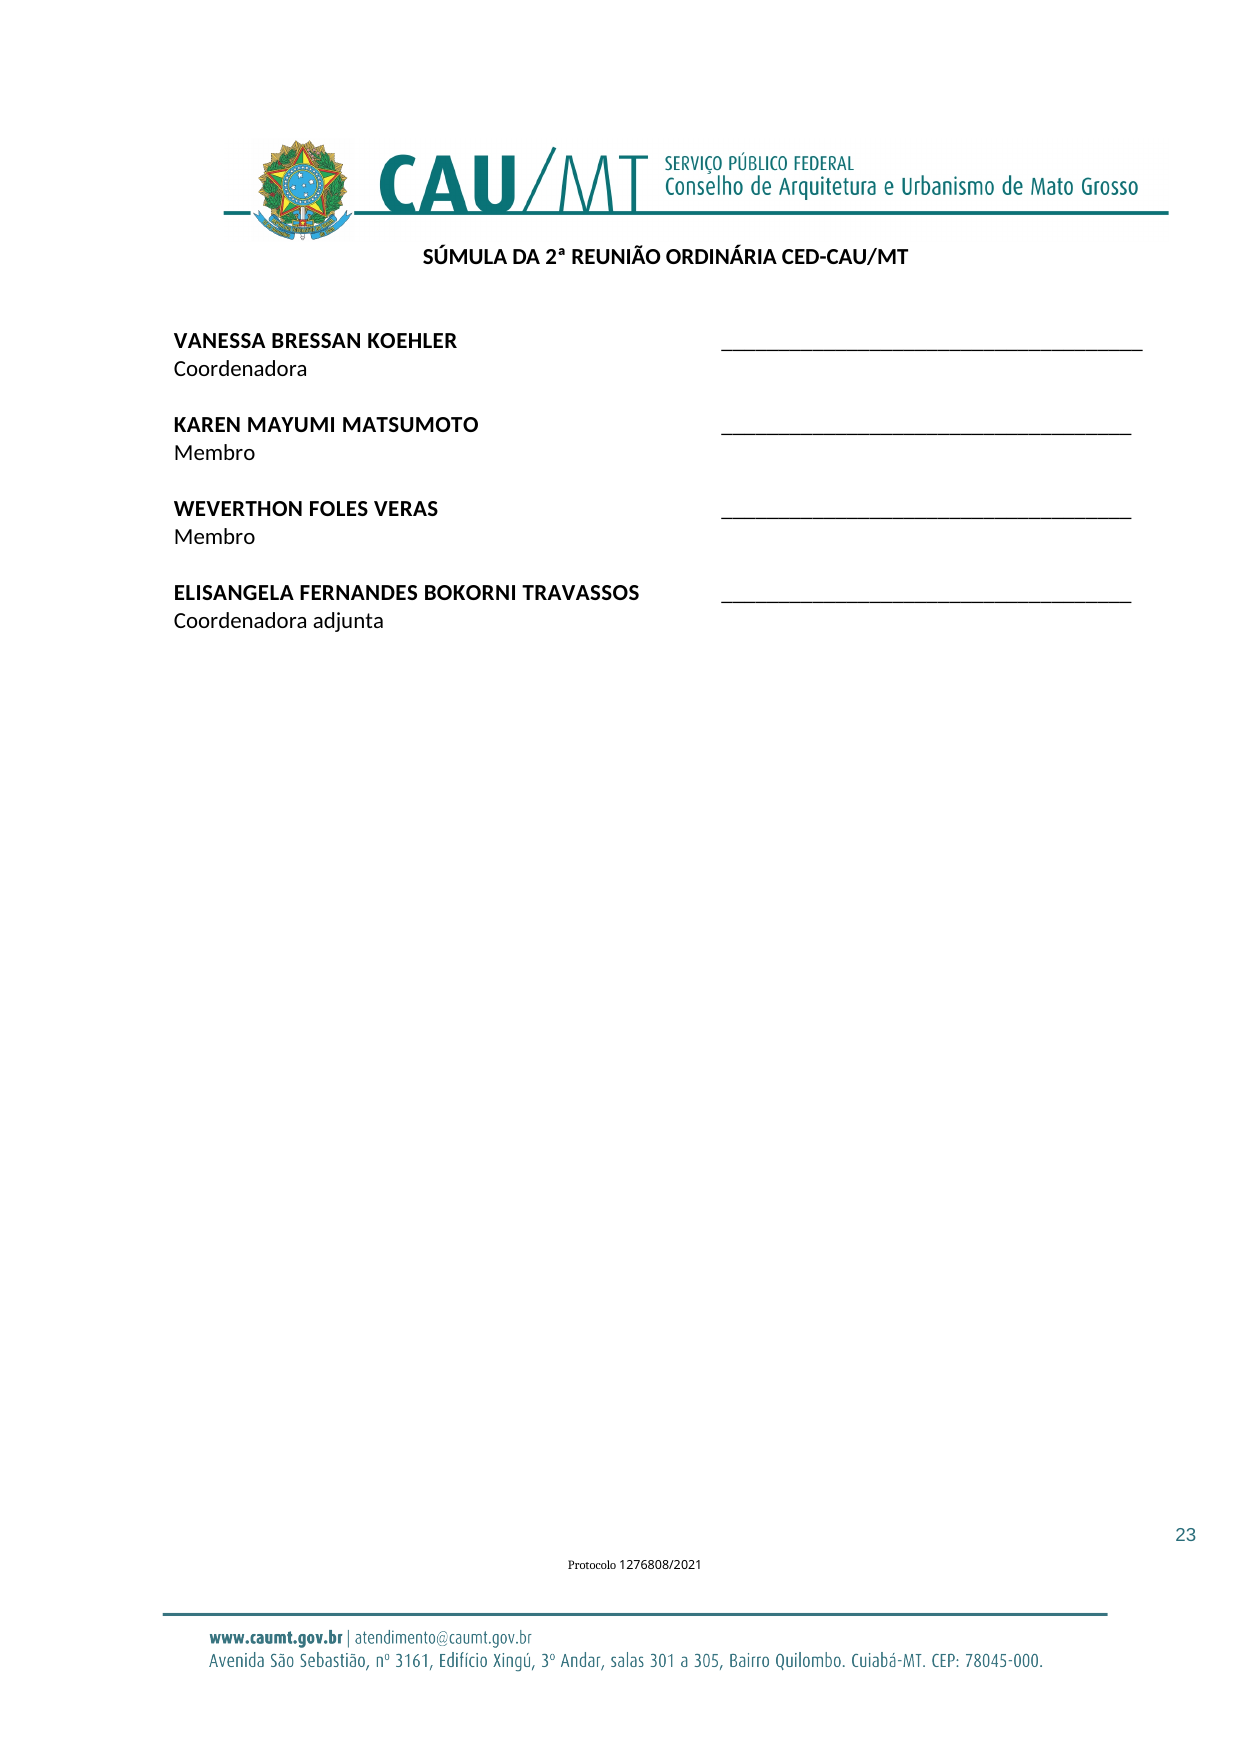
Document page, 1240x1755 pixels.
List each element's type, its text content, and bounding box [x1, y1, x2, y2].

table_header VANESSA BRESSAN KOEHLER Coordenadora KAREN MAYUMI MATSUMOTO Membro WEVERTHON FOLES VERAS Membro ELISANGELA FERNANDES BOKORNI TRAVASSOS Coordenadora adjunta [163, 298, 710, 634]
table_header _____________________________________ ____________________________________ ____________________________________ ____________________________________ [710, 298, 1207, 634]
